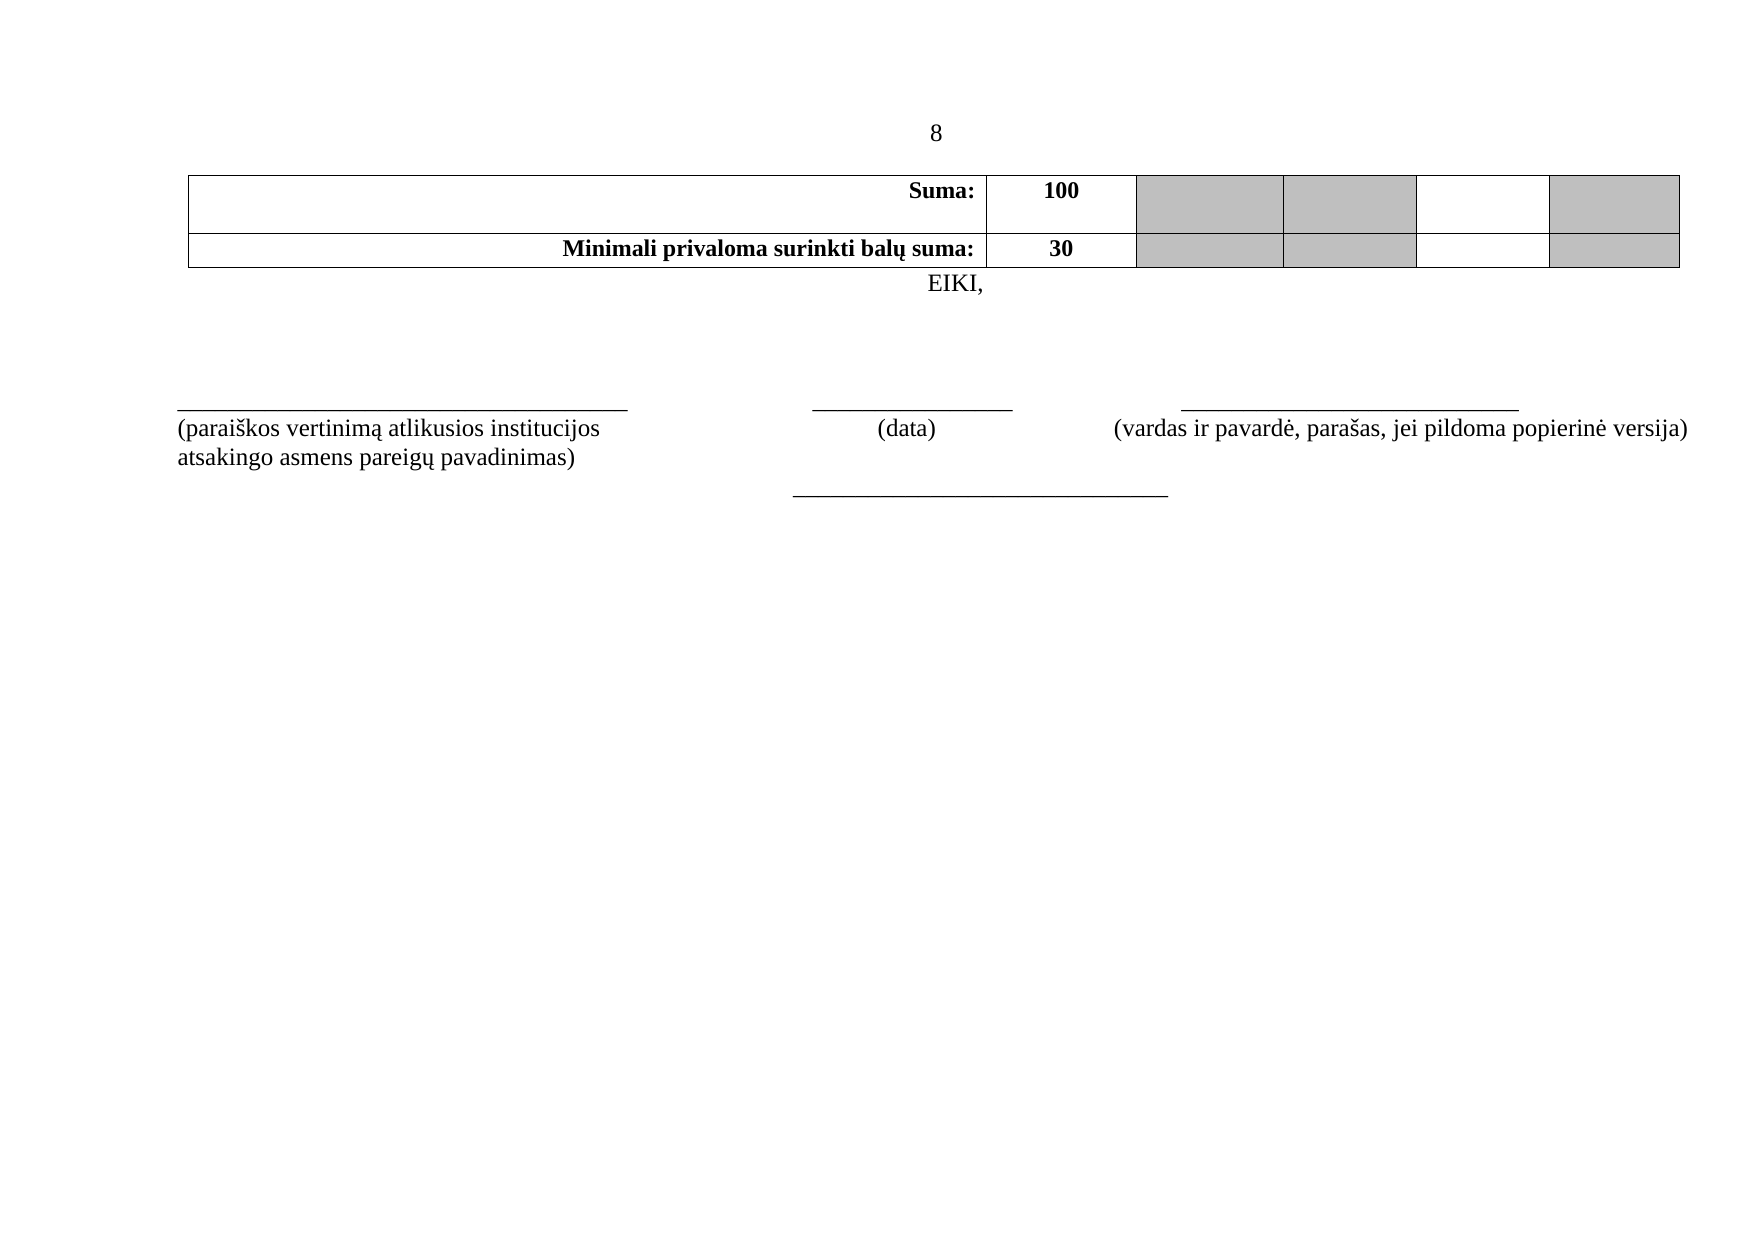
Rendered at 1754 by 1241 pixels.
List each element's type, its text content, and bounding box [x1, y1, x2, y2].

table_cell 100 [987, 176, 1136, 233]
table_cell [1284, 234, 1416, 267]
table_cell [1417, 234, 1549, 267]
table_cell [1550, 176, 1679, 233]
table_header eiki, [177, 175, 1733, 356]
table_cell [1550, 234, 1679, 267]
table_cell [1137, 176, 1283, 233]
text ____________________________________ ________________ ___________________________ [177, 385, 1695, 413]
table_cell [1417, 176, 1549, 233]
text (paraiškos vertinimą atlikusios institucijos (data) (vardas ir pavardė, parašas, jei pildoma popierinė versija) [177, 413, 1695, 442]
table_cell Suma: [189, 176, 986, 233]
table_cell Minimali privaloma surinkti balų suma: [189, 234, 986, 267]
text ______________________________ [177, 471, 1695, 500]
text atsakingo asmens pareigų pavadinimas) [177, 442, 1695, 471]
table_cell [1137, 234, 1283, 267]
table_cell [1284, 176, 1416, 233]
table_cell 30 [987, 234, 1136, 267]
